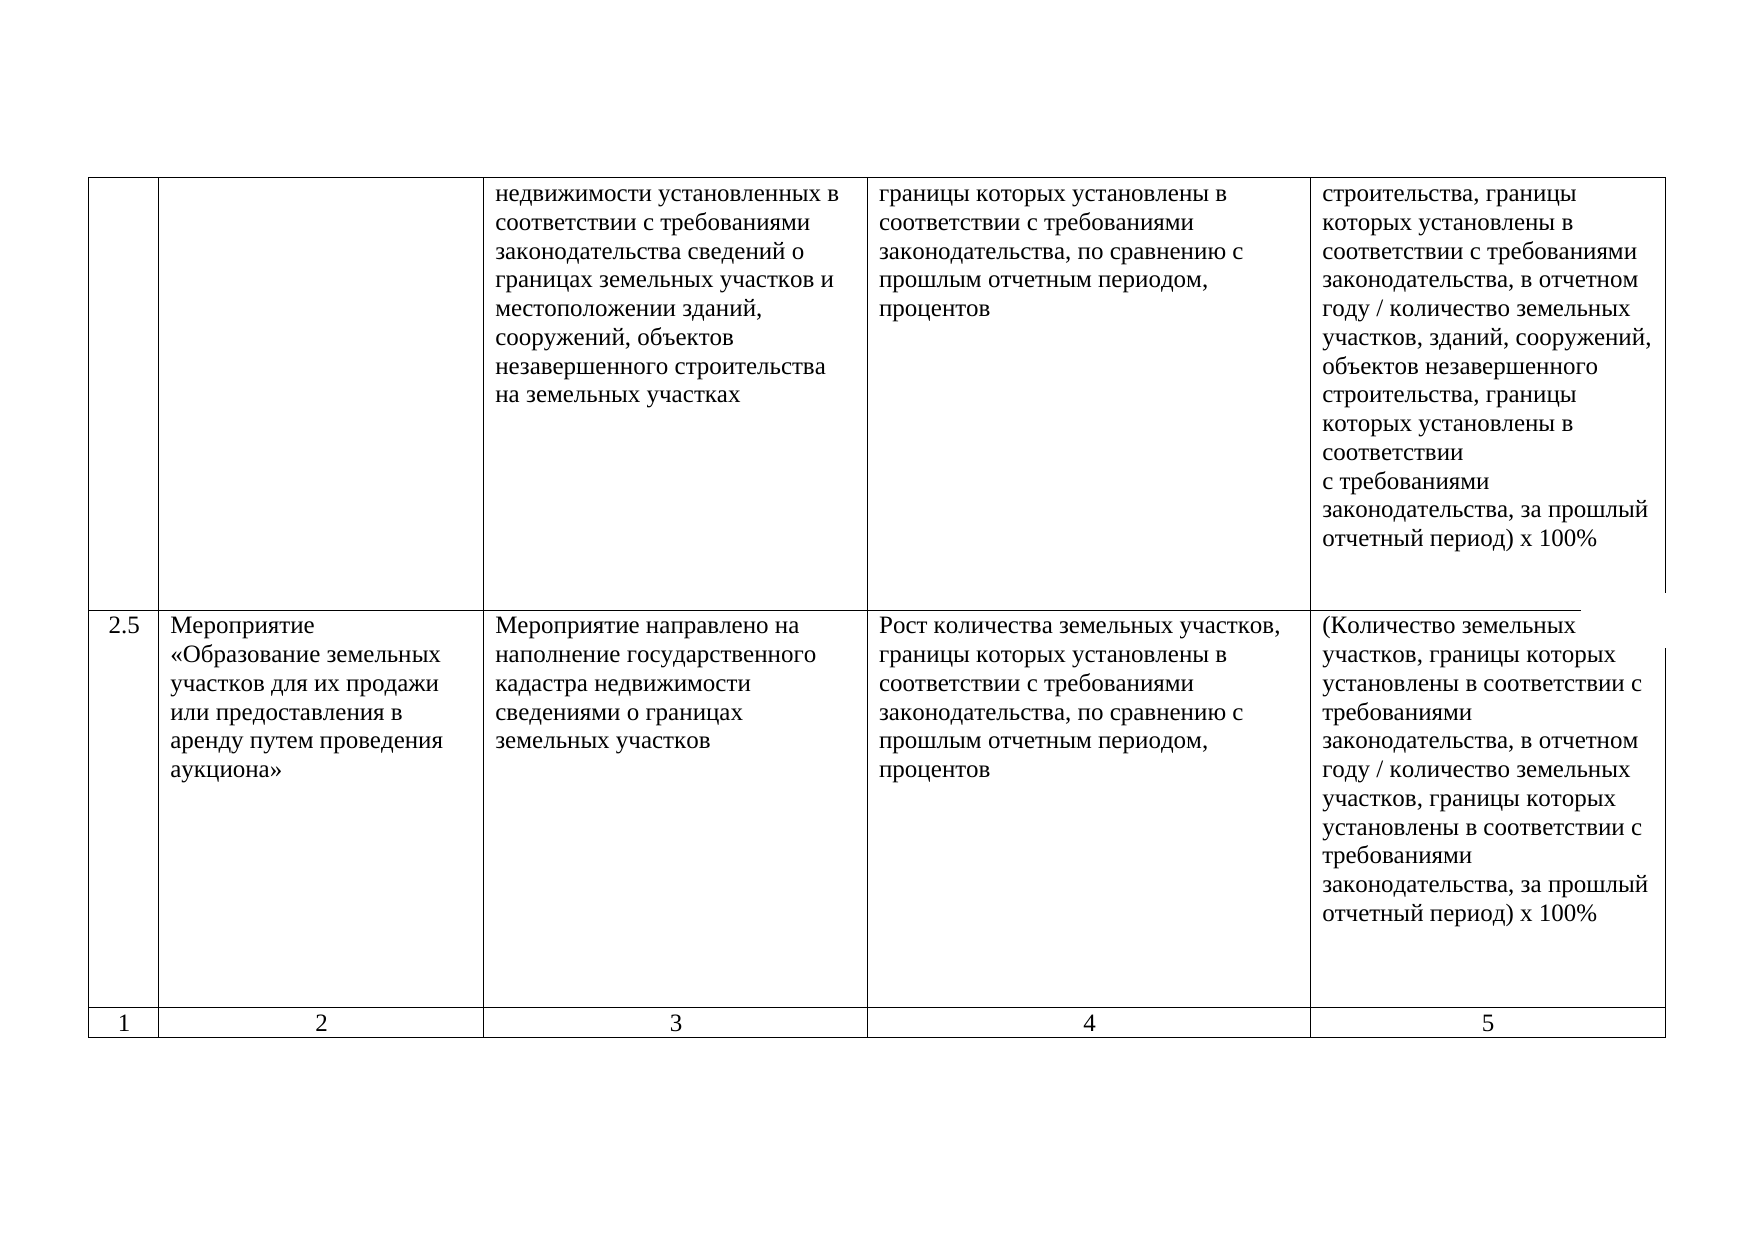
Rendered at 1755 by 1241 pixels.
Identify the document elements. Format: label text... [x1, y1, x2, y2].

table_cell 5 [1311, 1008, 1665, 1037]
table_cell (Количество земельных участков, границы которых установлены в соответствии с требованиями законодательства, в отчетном году / количество земельных участков, границы которых установлены в соответствии с требованиями законодательства, за прошлый отчетный период) х 100% [1311, 611, 1665, 1007]
table_cell 3 [484, 1008, 867, 1037]
table_cell Мероприятие «Образование земельных участков для их продажи или предоставления в аренду путем проведения аукциона» [159, 611, 483, 1007]
table_cell 2.5 [89, 611, 158, 1007]
table_cell строительства, границы которых установлены в соответствии с требованиями законодательства, в отчетном году / количество земельных участков, зданий, сооружений, объектов незавершенного строительства, границы которых установлены в соответствии с требованиями законодательства, за прошлый отчетный период) x 100% [1311, 178, 1665, 609]
table_cell недвижимости установленных в соответствии с требованиями законодательства сведений о границах земельных участков и местоположении зданий, сооружений, объектов незавершенного строительства на земельных участках [484, 178, 867, 609]
table_cell границы которых установлены в соответствии с требованиями законодательства, по сравнению с прошлым отчетным периодом, процентов [868, 178, 1310, 609]
table_cell 1 [89, 1008, 158, 1037]
table_cell Мероприятие направлено на наполнение государственного кадастра недвижимости сведениями о границах земельных участков [484, 611, 867, 1007]
table_cell [89, 178, 158, 609]
table_cell 2 [159, 1008, 483, 1037]
table_cell 4 [868, 1008, 1310, 1037]
table_cell [159, 178, 483, 609]
table_cell Рост количества земельных участков, границы которых установлены в соответствии с требованиями законодательства, по сравнению с прошлым отчетным периодом, процентов [868, 611, 1310, 1007]
